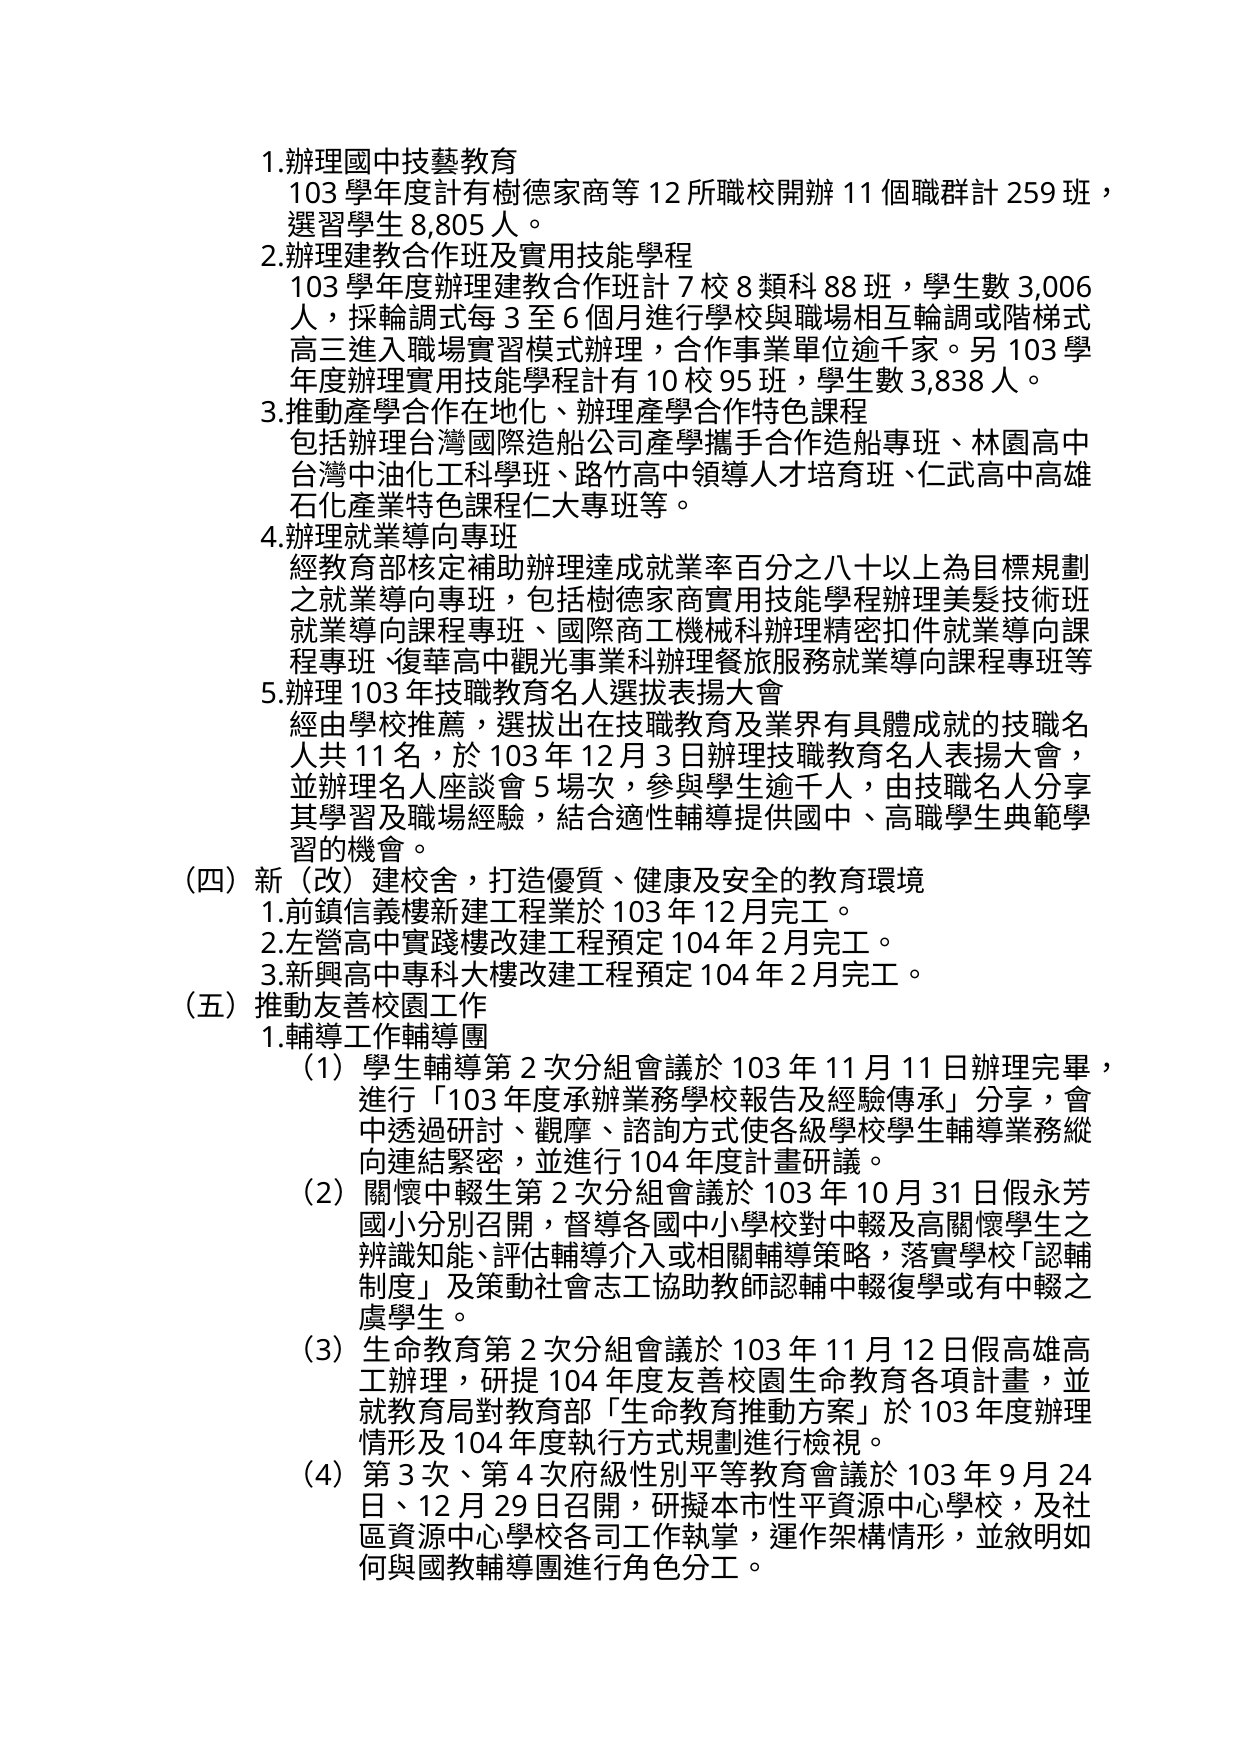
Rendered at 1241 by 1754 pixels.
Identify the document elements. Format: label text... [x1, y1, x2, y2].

text 2.辦理建教合作班及實用技能學程 [260, 241, 1092, 273]
text 2.左營高中實踐樓改建工程預定104年2月完工。 [260, 929, 1092, 960]
text 4.辦理就業導向專班 [260, 523, 1092, 554]
text （2）關懷中輟生第2次分組會議於103年10月31日假永芳國小分別召開，督導各國中小學校對中輟及高關懷學生之辨識知能、評估輔導介入或相關輔導策略，落實學校「認輔制度」及策動社會志工協助教師認輔中輟復學或有中輟之虞學生。 [285, 1179, 1092, 1335]
text （3）生命教育第2次分組會議於103年11月12日假高雄高工辦理，研提104年度友善校園生命教育各項計畫，並就教育局對教育部「生命教育推動方案」於103年度辦理情形及104年度執行方式規劃進行檢視。 [285, 1335, 1092, 1460]
text 1.辦理國中技藝教育 [260, 148, 1092, 179]
text 3.新興高中專科大樓改建工程預定104年2月完工。 [260, 960, 1092, 991]
text 經教育部核定補助辦理達成就業率百分之八十以上為目標規劃之就業導向專班，包括樹德家商實用技能學程辦理美髮技術班就業導向課程專班、國際商工機械科辦理精密扣件就業導向課程專班、復華高中觀光事業科辦理餐旅服務就業導向課程專班等。 [289, 554, 1092, 679]
text （四）新（改）建校舍，打造優質、健康及安全的教育環境 [148, 866, 1092, 898]
text （4）第3次、第4次府級性別平等教育會議於103年9月24日、12 月29日召開，研擬本市性平資源中心學校，及社區資源中心學校各司工作執掌，運作架構情形，並敘明如何與國教輔導團進行角色分工。 [285, 1460, 1092, 1585]
text 5.辦理103年技職教育名人選拔表揚大會 [260, 679, 1092, 710]
text 經由學校推薦，選拔出在技職教育及業界有具體成就的技職名人共11名，於103年12月3日辦理技職教育名人表揚大會，並辦理名人座談會5場次，參與學生逾千人，由技職名人分享其學習及職場經驗，結合適性輔導提供國中、高職學生典範學習的機會。 [289, 710, 1092, 866]
text 3.推動產學合作在地化、辦理產學合作特色課程 [260, 398, 1092, 429]
text 包括辦理台灣國際造船公司產學攜手合作造船專班、林園高中台灣中油化工科學班、路竹高中領導人才培育班、仁武高中高雄石化產業特色課程仁大專班等。 [289, 429, 1092, 523]
text （1）學生輔導第2次分組會議於103年11月11日辦理完畢，進行「103年度承辦業務學校報告及經驗傳承」分享，會中透過研討、觀摩、諮詢方式使各級學校學生輔導業務縱向連結緊密，並進行104年度計畫研議。 [285, 1054, 1092, 1179]
text 1.輔導工作輔導團 [260, 1023, 1092, 1054]
text 103學年度計有樹德家商等12所職校開辦11個職群計259班，選習學生8,805人。 [288, 179, 1092, 241]
text 103學年度辦理建教合作班計7校8類科88班，學生數3,006人，採輪調式每3至6個月進行學校與職場相互輪調或階梯式高三進入職場實習模式辦理，合作事業單位逾千家。另103學年度辦理實用技能學程計有10校95班，學生數3,838人。 [289, 273, 1092, 398]
text 1.前鎮信義樓新建工程業於103年12月完工。 [260, 898, 1092, 929]
text （五）推動友善校園工作 [148, 991, 1092, 1023]
